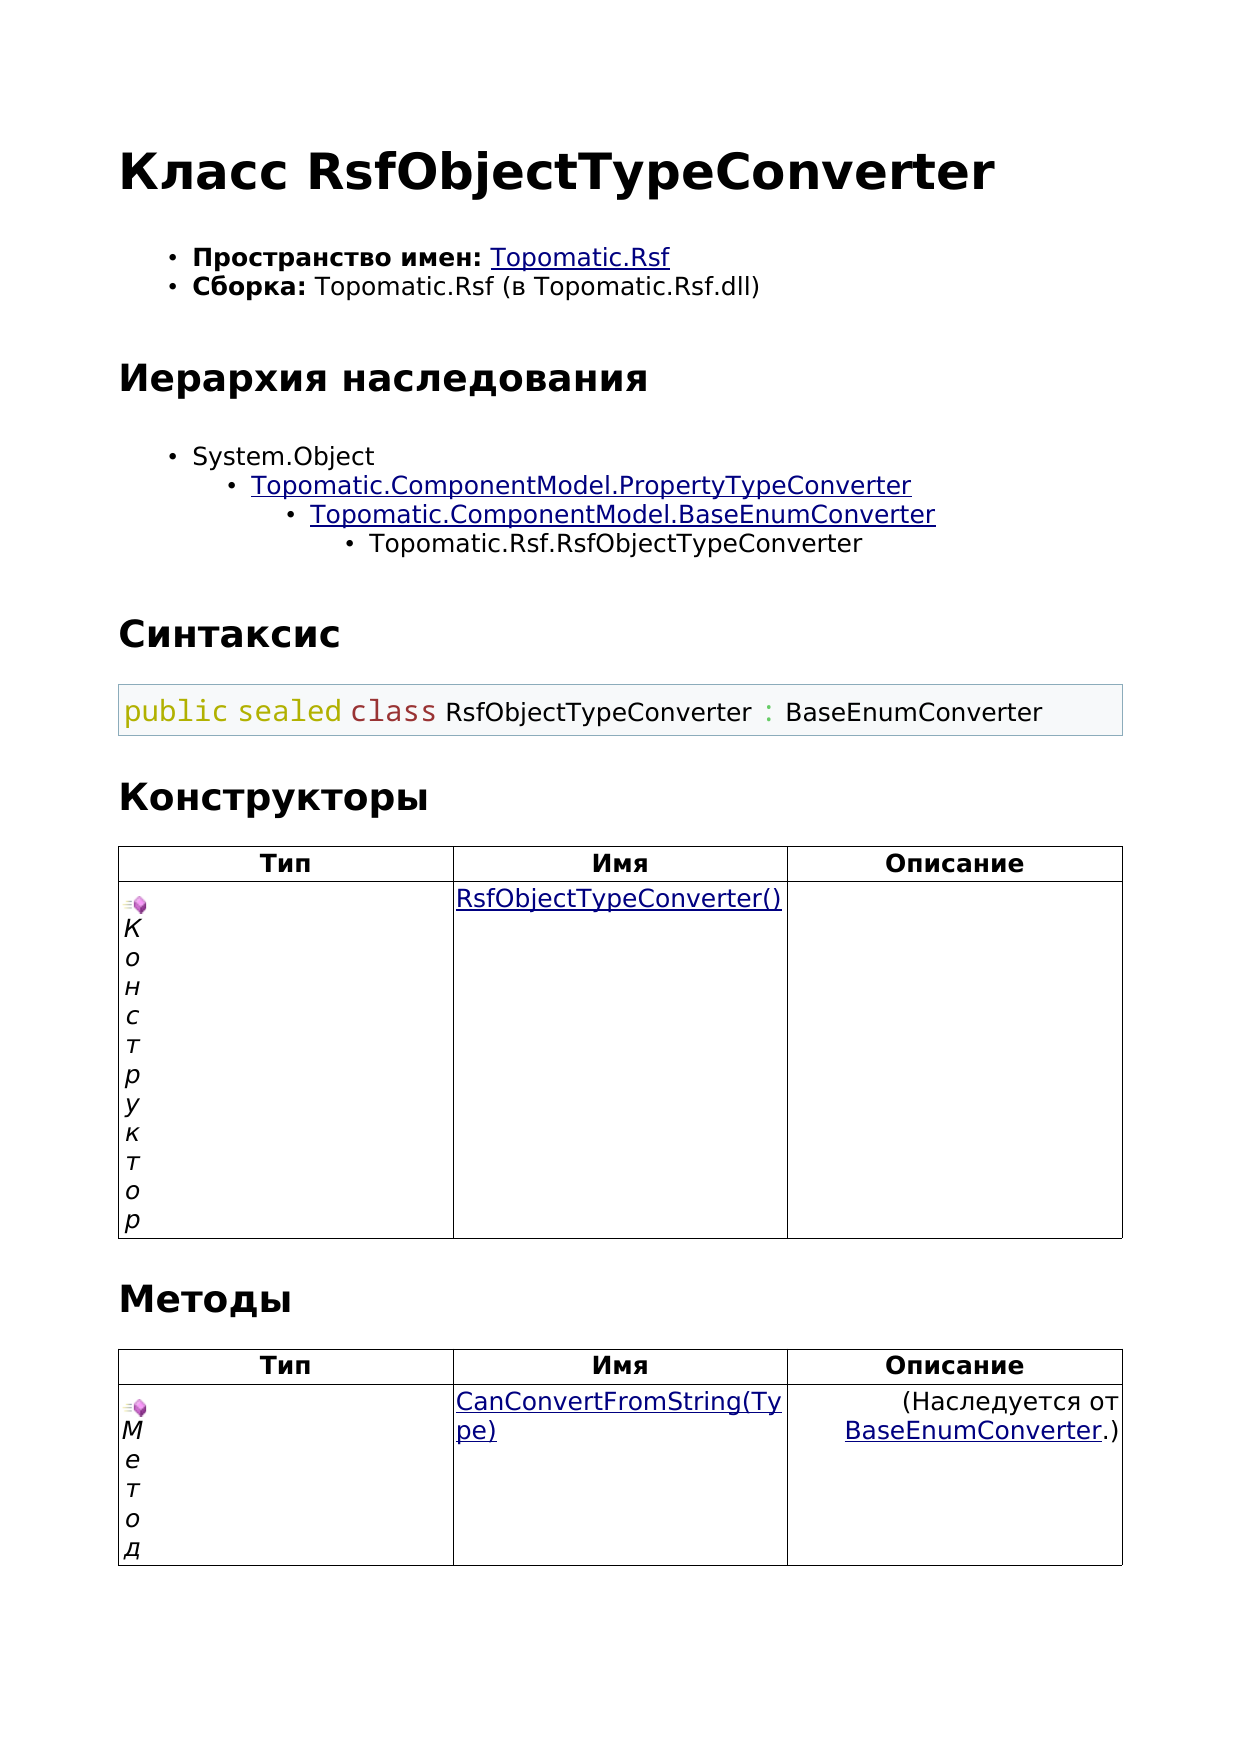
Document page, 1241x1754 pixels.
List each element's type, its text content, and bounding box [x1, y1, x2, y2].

table_cell RsfObjectTypeConverter() [454, 882, 787, 1238]
list Сборка: Topomatic.Rsf (в Topomatic.Rsf.dll) [177, 272, 1122, 302]
table_header Имя [454, 847, 787, 881]
picture [121, 896, 147, 914]
table_cell CanConvertFromString(Type) [454, 1385, 787, 1565]
table_cell [119, 882, 453, 1238]
subtitle Класс RsfObjectTypeConverter [118, 143, 1122, 201]
table_header public sealed class RsfObjectTypeConverter : BaseEnumConverter [119, 685, 1122, 735]
table_cell [119, 1385, 453, 1565]
table_cell [788, 882, 1122, 1238]
table_header Имя [454, 1350, 787, 1384]
subtitle Иерархия наследования [118, 356, 1122, 400]
table_header Описание [788, 1350, 1122, 1384]
list Topomatic.ComponentModel.PropertyTypeConverter [236, 471, 1122, 500]
subtitle Конструкторы [118, 775, 1122, 819]
list Topomatic.ComponentModel.BaseEnumConverter [295, 500, 1122, 529]
list System.Object [177, 442, 1122, 471]
picture [121, 1399, 147, 1417]
list Пространство имен: Topomatic.Rsf [177, 243, 1122, 272]
table_header Тип [119, 1350, 453, 1384]
list Topomatic.Rsf.RsfObjectTypeConverter [354, 529, 1122, 558]
table_header Описание [788, 847, 1122, 881]
table_cell (Наследуется от BaseEnumConverter.) [788, 1385, 1122, 1565]
table_header Тип [119, 847, 453, 881]
subtitle Методы [118, 1278, 1122, 1321]
subtitle Синтаксис [118, 613, 1122, 657]
